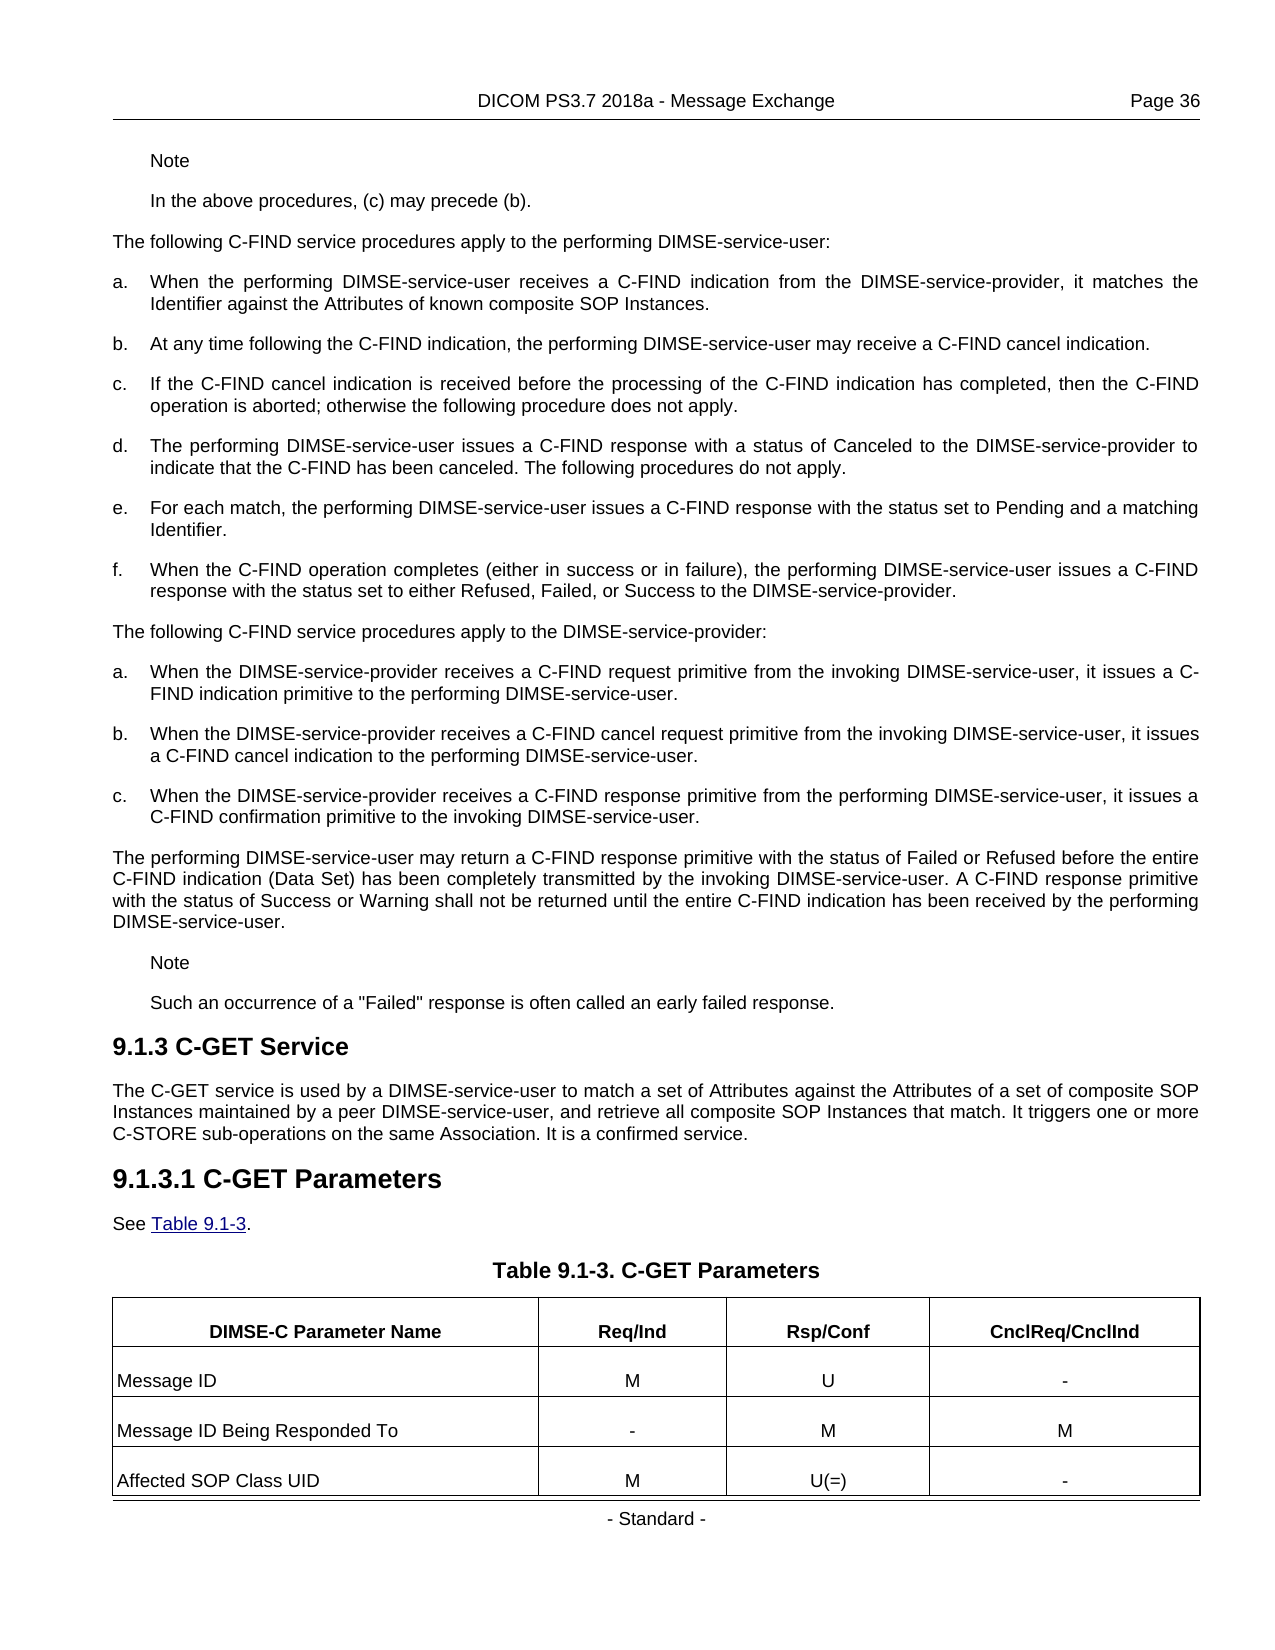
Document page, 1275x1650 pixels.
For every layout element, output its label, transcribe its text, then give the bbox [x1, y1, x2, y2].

list When the DIMSE-service-provider receives a C-FIND request primitive from the invoking DIMSE-service-user, it issues a C-FIND indication primitive to the performing DIMSE-service-user. [112, 661, 1200, 704]
table_cell U [727, 1347, 929, 1396]
text The following C-FIND service procedures apply to the DIMSE-service-provider: [112, 621, 1200, 642]
table_cell Message ID [113, 1347, 538, 1396]
list When the DIMSE-service-provider receives a C-FIND cancel request primitive from the invoking DIMSE-service-user, it issues a C-FIND cancel indication to the performing DIMSE-service-user. [112, 723, 1200, 766]
text Note [150, 150, 1162, 172]
table_header DIMSE-C Parameter Name [113, 1298, 538, 1346]
table_cell M [539, 1347, 726, 1396]
table_cell M [727, 1397, 929, 1446]
list The performing DIMSE-service-user issues a C-FIND response with a status of Canceled to the DIMSE-service-provider to indicate that the C-FIND has been canceled. The following procedures do not apply. [112, 435, 1200, 478]
text The C-GET service is used by a DIMSE-service-user to match a set of Attributes against the Attributes of a set of composite SOP Instances maintained by a peer DIMSE-service-user, and retrieve all composite SOP Instances that match. It triggers one or more C-STORE sub-operations on the same Association. It is a confirmed service. [112, 1080, 1200, 1144]
text Note [150, 952, 1162, 973]
table_cell U(=) [727, 1447, 929, 1495]
list At any time following the C-FIND indication, the performing DIMSE-service-user may receive a C-FIND cancel indication. [112, 333, 1200, 354]
table_cell - [930, 1447, 1199, 1495]
text Such an occurrence of a "Failed" response is often called an early failed response. [150, 992, 1162, 1013]
list For each match, the performing DIMSE-service-user issues a C-FIND response with the status set to Pending and a matching Identifier. [112, 497, 1200, 540]
table_cell - [539, 1397, 726, 1446]
table_cell Affected SOP Class UID [113, 1447, 538, 1495]
text The following C-FIND service procedures apply to the performing DIMSE-service-user: [112, 231, 1200, 252]
text Table 9.1-3. C-GET Parameters [112, 1257, 1200, 1283]
table_header CnclReq/CnclInd [930, 1298, 1199, 1346]
table_header Rsp/Conf [727, 1298, 929, 1346]
text The performing DIMSE-service-user may return a C-FIND response primitive with the status of Failed or Refused before the entire C-FIND indication (Data Set) has been completely transmitted by the invoking DIMSE-service-user. A C-FIND response primitive with the status of Success or Warning shall not be returned until the entire C-FIND indication has been received by the performing DIMSE-service-user. [112, 847, 1200, 933]
list When the performing DIMSE-service-user receives a C-FIND indication from the DIMSE-service-provider, it matches the Identifier against the Attributes of known composite SOP Instances. [112, 271, 1200, 314]
table_cell M [539, 1447, 726, 1495]
text 9.1.3.1 C-GET Parameters [112, 1163, 1200, 1194]
text See Table 9.1-3. [112, 1213, 1200, 1235]
text In the above procedures, (c) may precede (b). [150, 190, 1162, 212]
table_cell M [930, 1397, 1199, 1446]
list If the C-FIND cancel indication is received before the processing of the C-FIND indication has completed, then the C-FIND operation is aborted; otherwise the following procedure does not apply. [112, 373, 1200, 416]
text 9.1.3 C-GET Service [112, 1032, 1200, 1061]
list When the C-FIND operation completes (either in success or in failure), the performing DIMSE-service-user issues a C-FIND response with the status set to either Refused, Failed, or Success to the DIMSE-service-provider. [112, 559, 1200, 602]
table_cell Message ID Being Responded To [113, 1397, 538, 1446]
table_cell - [930, 1347, 1199, 1396]
list When the DIMSE-service-provider receives a C-FIND response primitive from the performing DIMSE-service-user, it issues a C-FIND confirmation primitive to the invoking DIMSE-service-user. [112, 785, 1200, 828]
table_header Req/Ind [539, 1298, 726, 1346]
